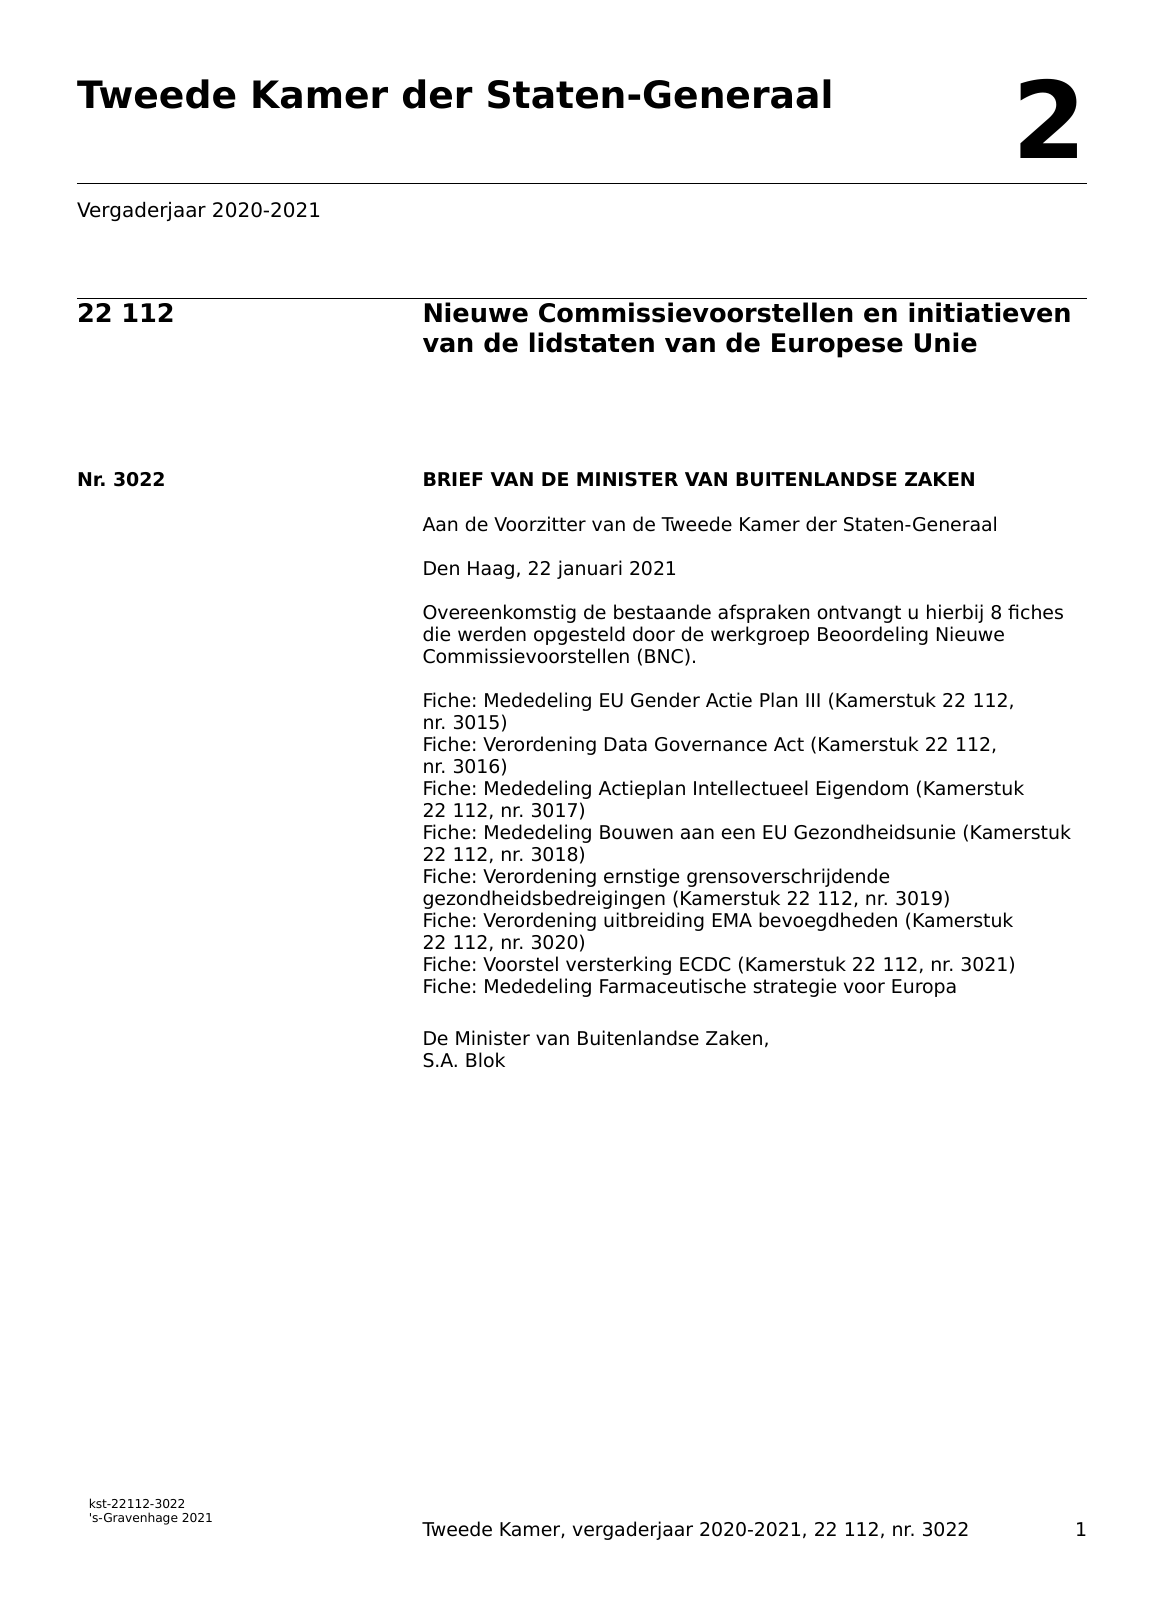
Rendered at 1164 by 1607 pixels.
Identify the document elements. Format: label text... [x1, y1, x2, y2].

table_cell Vergaderjaar 2020-2021 [77, 184, 1087, 298]
text De Minister van Buitenlandse Zaken, S.A. Blok [422, 1028, 1087, 1072]
subtitle 22 112 Nieuwe Commissievoorstellen en initiatieven van de lidstaten van de Europese Unie [77, 299, 1087, 358]
subtitle Nr. 3022 BRIEF VAN DE MINISTER VAN BUITENLANDSE ZAKEN [77, 469, 1087, 491]
table_header 2 [886, 59, 1087, 183]
text Fiche: Verordening ernstige grensoverschrijdende gezondheidsbedreigingen (Kamerstuk 22 112, nr. 3019) [422, 866, 1087, 910]
text Fiche: Mededeling Farmaceutische strategie voor Europa [422, 976, 1087, 998]
text Fiche: Verordening uitbreiding EMA bevoegdheden (Kamerstuk 22 112, nr. 3020) [422, 910, 1087, 954]
text Den Haag, 22 januari 2021 [422, 558, 1087, 580]
text kst-22112-3022 [88, 1497, 323, 1511]
text Fiche: Voorstel versterking ECDC (Kamerstuk 22 112, nr. 3021) [422, 954, 1087, 976]
text Aan de Voorzitter van de Tweede Kamer der Staten-Generaal [422, 513, 1087, 536]
text Fiche: Mededeling EU Gender Actie Plan III (Kamerstuk 22 112, nr. 3015) [422, 690, 1087, 734]
text Overeenkomstig de bestaande afspraken ontvangt u hierbij 8 fiches die werden opgesteld door de werkgroep Beoordeling Nieuwe Commissievoorstellen (BNC). [422, 602, 1087, 668]
text Fiche: Mededeling Actieplan Intellectueel Eigendom (Kamerstuk 22 112, nr. 3017) [422, 778, 1087, 822]
text Fiche: Mededeling Bouwen aan een EU Gezondheidsunie (Kamerstuk 22 112, nr. 3018) [422, 822, 1087, 866]
text Fiche: Verordening Data Governance Act (Kamerstuk 22 112, nr. 3016) [422, 734, 1087, 778]
table_header Tweede Kamer der Staten-Generaal [77, 59, 886, 183]
text 's-Gravenhage 2021 [88, 1511, 323, 1525]
